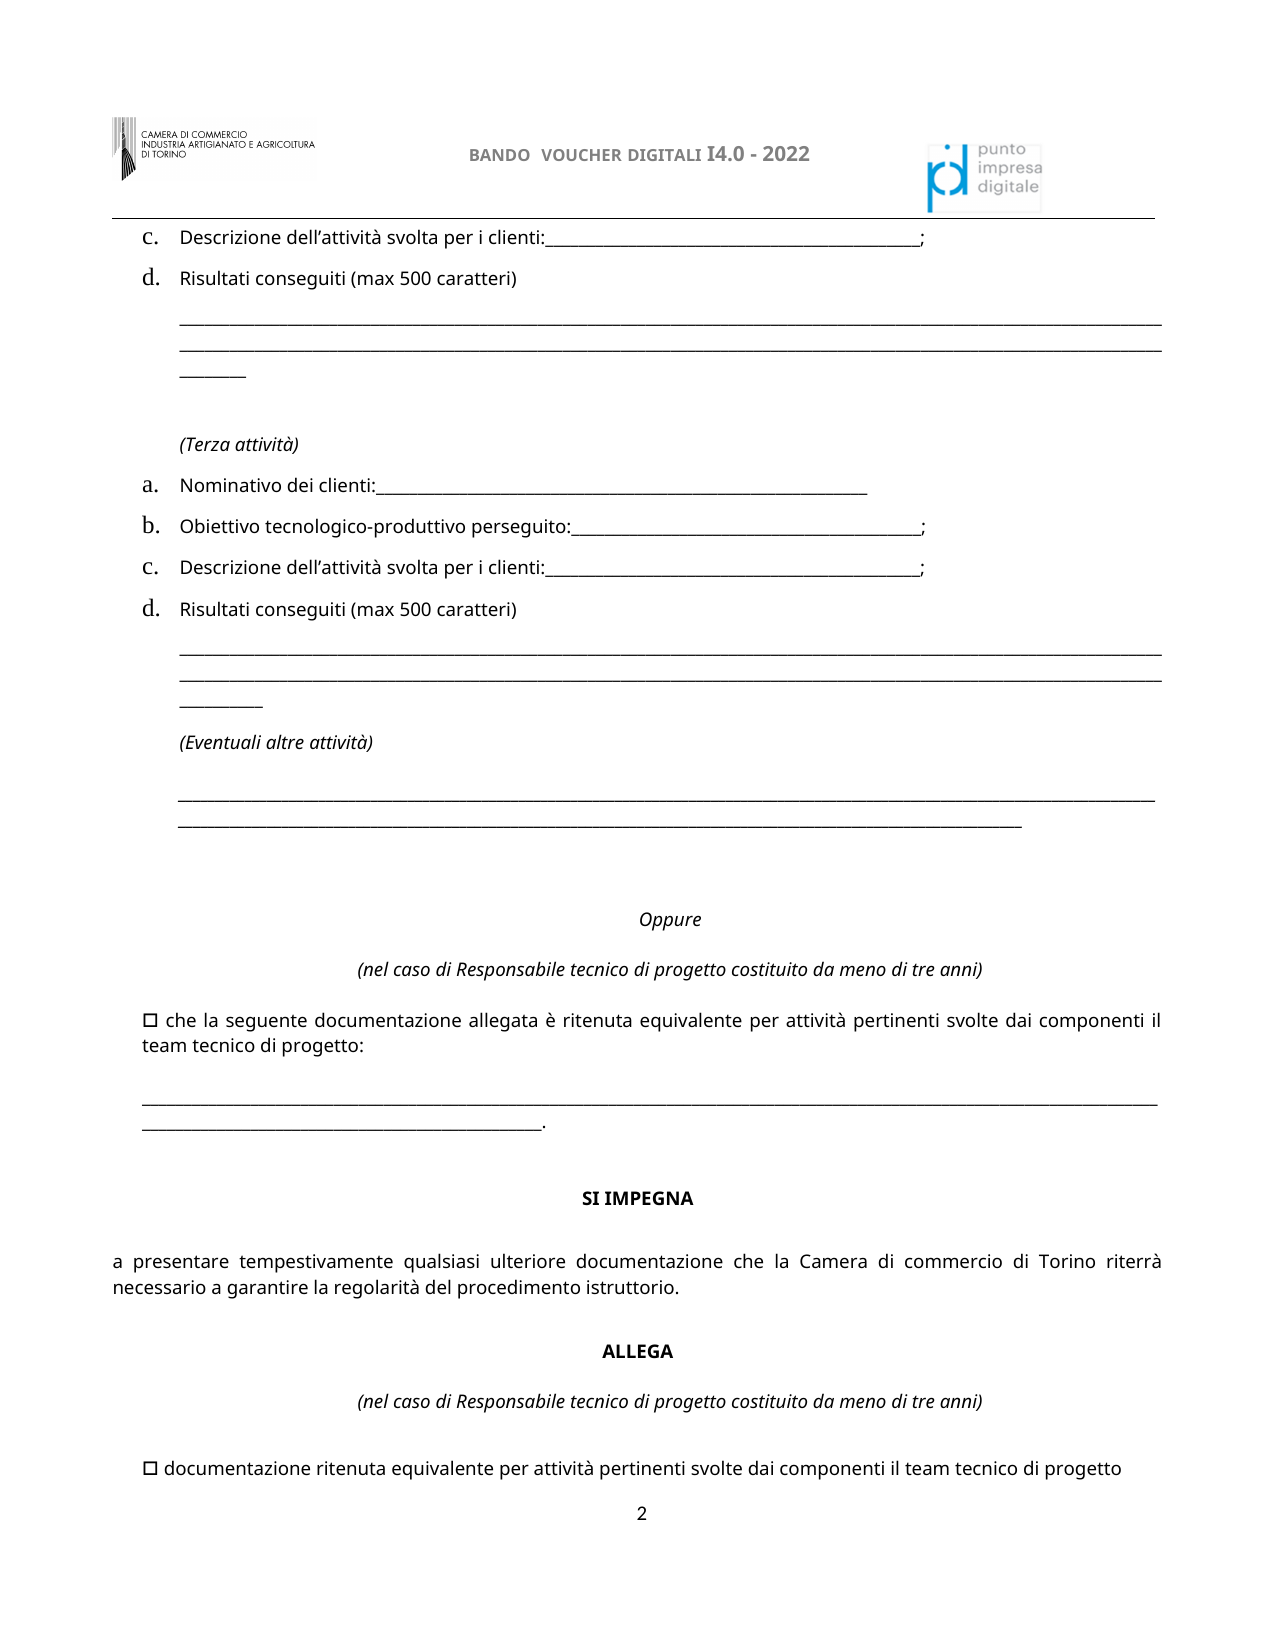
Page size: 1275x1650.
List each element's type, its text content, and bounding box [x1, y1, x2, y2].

text  documentazione ritenuta equivalente per attività pertinenti svolte dai componenti il team tecnico di progetto [142, 1455, 1163, 1480]
text ALLEGA [112, 1338, 1163, 1364]
text Oppure [179, 906, 1163, 932]
text (nel caso di Responsabile tecnico di progetto costituito da meno di tre anni) [179, 957, 1163, 982]
list Nominativo dei clienti:___________________________________________________________ [142, 469, 1163, 498]
text (nel caso di Responsabile tecnico di progetto costituito da meno di tre anni) [179, 1389, 1163, 1414]
text ______________________________________________________________________________________________________________________________________________________________________________________________________________________________________________________ [179, 780, 1163, 831]
list Descrizione dell’attività svolta per i clienti:_____________________________________________; [142, 551, 1163, 580]
text  che la seguente documentazione allegata è ritenuta equivalente per attività pertinenti svolte dai componenti il team tecnico di progetto: [142, 1007, 1163, 1058]
text SI IMPEGNA [112, 1185, 1163, 1211]
text __________________________________________________________________________________________________________________________________________________________________________. [142, 1083, 1163, 1134]
list Obiettivo tecnologico-produttivo perseguito:__________________________________________; [142, 510, 1163, 539]
text ____________________________________________________________________________________________________________________________________________________________________________________________________________________________________________________ [179, 304, 1163, 380]
list Risultati conseguiti (max 500 caratteri) [142, 262, 1163, 291]
list Descrizione dell’attività svolta per i clienti:_____________________________________________; [142, 221, 1163, 250]
text (Terza attività) [179, 431, 1163, 456]
text a presentare tempestivamente qualsiasi ulteriore documentazione che la Camera di commercio di Torino riterrà necessario a garantire la regolarità del procedimento istruttorio. [112, 1249, 1163, 1300]
text (Eventuali altre attività) [179, 729, 1163, 755]
text ______________________________________________________________________________________________________________________________________________________________________________________________________________________________________________________ [179, 634, 1163, 710]
list Risultati conseguiti (max 500 caratteri) [142, 593, 1163, 621]
